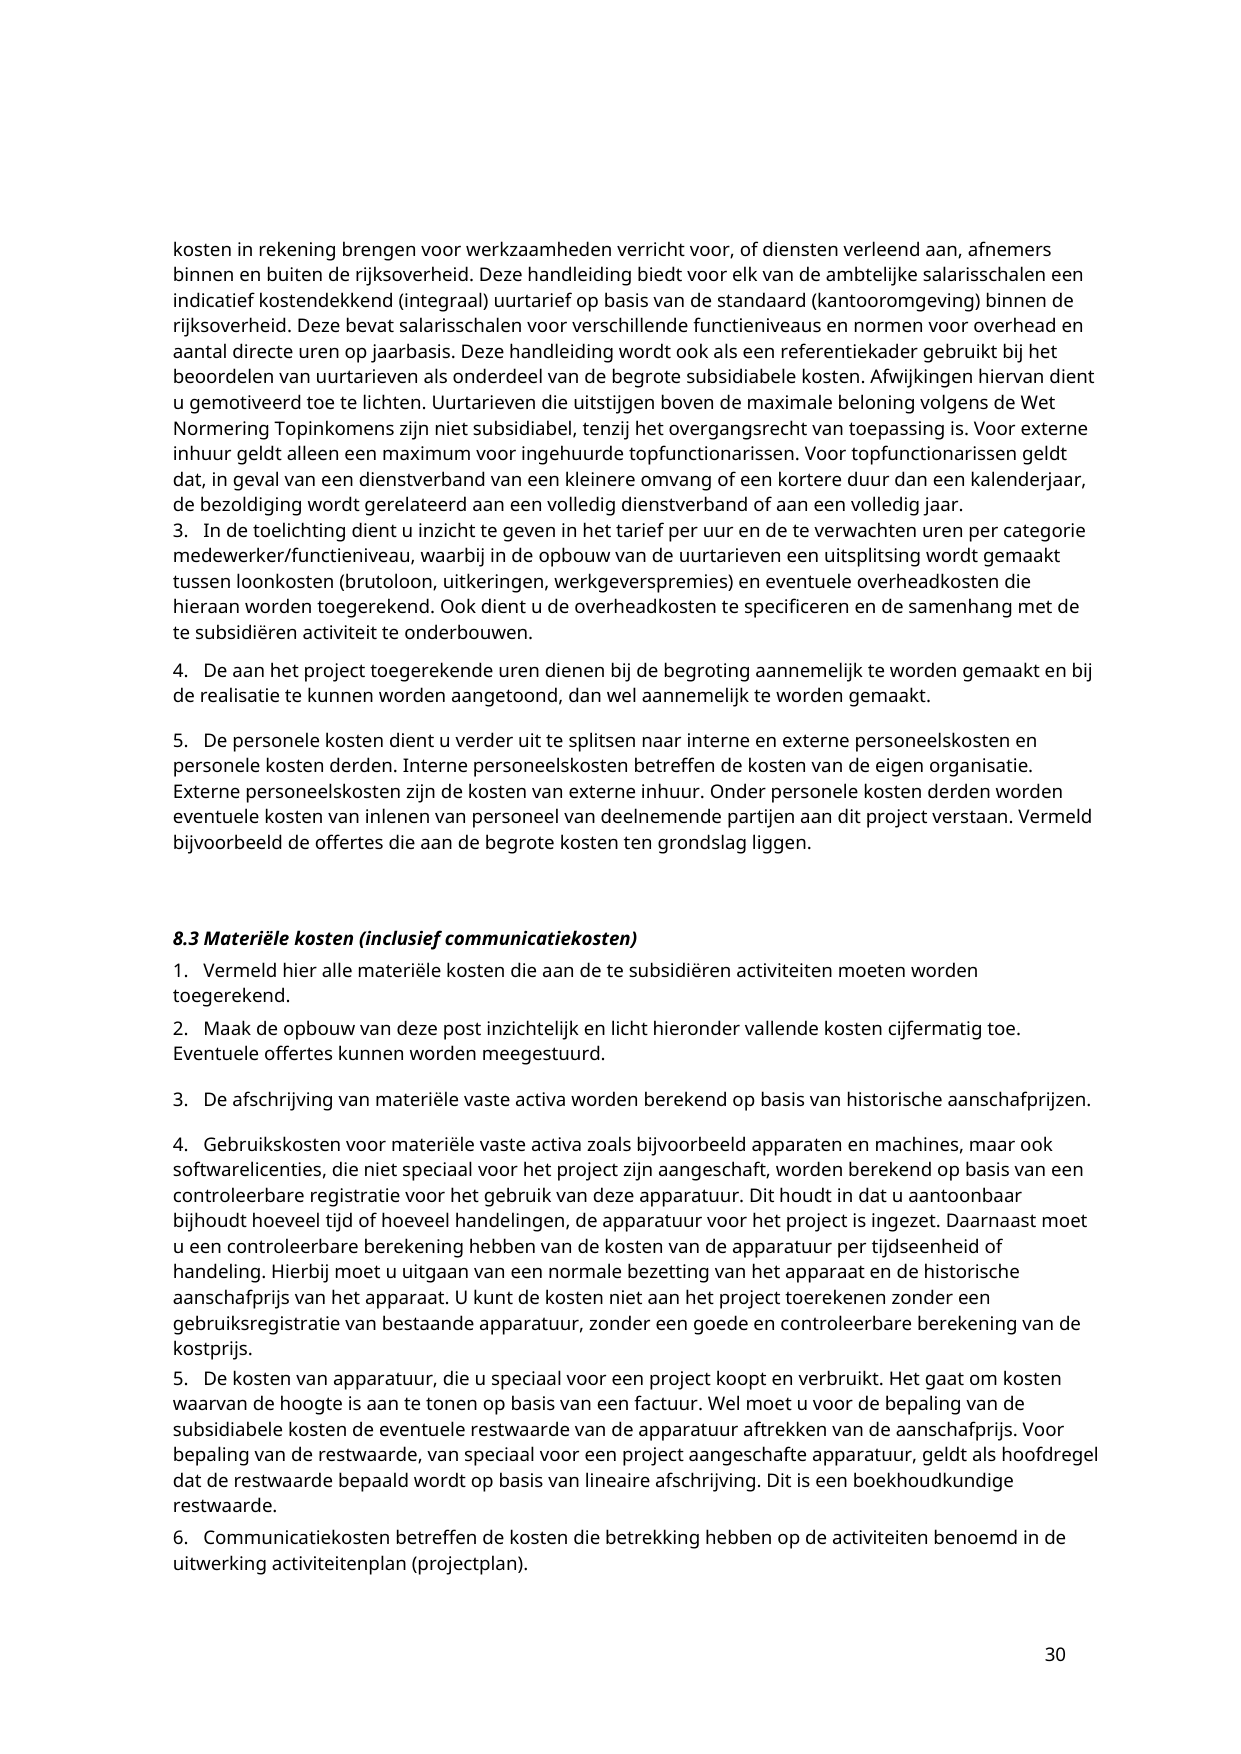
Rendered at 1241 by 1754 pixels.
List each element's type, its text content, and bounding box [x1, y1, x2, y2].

table_cell 5. De personele kosten dient u verder uit te splitsen naar interne en externe personeelskosten en personele kosten derden. Interne personeelskosten betreffen de kosten van de eigen organisatie. Externe personeelskosten zijn de kosten van externe inhuur. Onder personele kosten derden worden eventuele kosten van inlenen van personeel van deelnemende partijen aan dit project verstaan. Vermeld bijvoorbeeld de offertes die aan de begrote kosten ten grondslag liggen. [165, 721, 1107, 860]
table_cell 1. Vermeld hier alle materiële kosten die aan de te subsidiëren activiteiten moeten worden toegerekend. [165, 954, 1107, 1012]
table_cell 6. Communicatiekosten betreffen de kosten die betrekking hebben op de activiteiten benoemd in de uitwerking activiteitenplan (projectplan). [165, 1520, 1107, 1581]
table_cell [165, 891, 1107, 923]
table_cell 8.3 Materiële kosten (inclusief communicatiekosten) [165, 923, 1107, 954]
table_cell 4. Gebruikskosten voor materiële vaste activa zoals bijvoorbeeld apparaten en machines, maar ook softwarelicenties, die niet speciaal voor het project zijn aangeschaft, worden berekend op basis van een controleerbare registratie voor het gebruik van deze apparatuur. Dit houdt in dat u aantoonbaar bijhoudt hoeveel tijd of hoeveel handelingen, de apparatuur voor het project is ingezet. Daarnaast moet u een controleerbare berekening hebben van de kosten van de apparatuur per tijdseenheid of handeling. Hierbij moet u uitgaan van een normale bezetting van het apparaat en de historische aanschafprijs van het apparaat. U kunt de kosten niet aan het project toerekenen zonder een gebruiksregistratie van bestaande apparatuur, zonder een goede en controleerbare berekening van de kostprijs. [165, 1129, 1107, 1363]
table_cell kosten in rekening brengen voor werkzaamheden verricht voor, of diensten verleend aan, afnemers binnen en buiten de rijksoverheid. Deze handleiding biedt voor elk van de ambtelijke salarisschalen een indicatief kostendekkend (integraal) uurtarief op basis van de standaard (kantooromgeving) binnen de rijksoverheid. Deze bevat salarisschalen voor verschillende functieniveaus en normen voor overhead en aantal directe uren op jaarbasis. Deze handleiding wordt ook als een referentiekader gebruikt bij het beoordelen van uurtarieven als onderdeel van de begrote subsidiabele kosten. Afwijkingen hiervan dient u gemotiveerd toe te lichten. Uurtarieven die uitstijgen boven de maximale beloning volgens de Wet Normering Topinkomens zijn niet subsidiabel, tenzij het overgangsrecht van toepassing is. Voor externe inhuur geldt alleen een maximum voor ingehuurde topfunctionarissen. Voor topfunctionarissen geldt dat, in geval van een dienstverband van een kleinere omvang of een kortere duur dan een kalenderjaar, de bezoldiging wordt gerelateerd aan een volledig dienstverband of aan een volledig jaar. [165, 236, 1107, 517]
table_cell 3. De afschrijving van materiële vaste activa worden berekend op basis van historische aanschafprijzen. [165, 1070, 1107, 1129]
table_cell 4. De aan het project toegerekende uren dienen bij de begroting aannemelijk te worden gemaakt en bij de realisatie te kunnen worden aangetoond, dan wel aannemelijk te worden gemaakt. [165, 645, 1107, 721]
table_cell [165, 1581, 1107, 1612]
table_cell 5. De kosten van apparatuur, die u speciaal voor een project koopt en verbruikt. Het gaat om kosten waarvan de hoogte is aan te tonen op basis van een factuur. Wel moet u voor de bepaling van de subsidiabele kosten de eventuele restwaarde van de apparatuur aftrekken van de aanschafprijs. Voor bepaling van de restwaarde, van speciaal voor een project aangeschafte apparatuur, geldt als hoofdregel dat de restwaarde bepaald wordt op basis van lineaire afschrijving. Dit is een boekhoudkundige restwaarde. [165, 1363, 1107, 1519]
table_cell 2. Maak de opbouw van deze post inzichtelijk en licht hieronder vallende kosten cijfermatig toe. Eventuele offertes kunnen worden meegestuurd. [165, 1012, 1107, 1069]
table_cell [165, 860, 1107, 891]
table_cell 3. In de toelichting dient u inzicht te geven in het tarief per uur en de te verwachten uren per categorie medewerker/functieniveau, waarbij in de opbouw van de uurtarieven een uitsplitsing wordt gemaakt tussen loonkosten (brutoloon, uitkeringen, werkgeverspremies) en eventuele overheadkosten die hieraan worden toegerekend. Ook dient u de overheadkosten te specificeren en de samenhang met de te subsidiëren activiteit te onderbouwen. [165, 517, 1107, 644]
